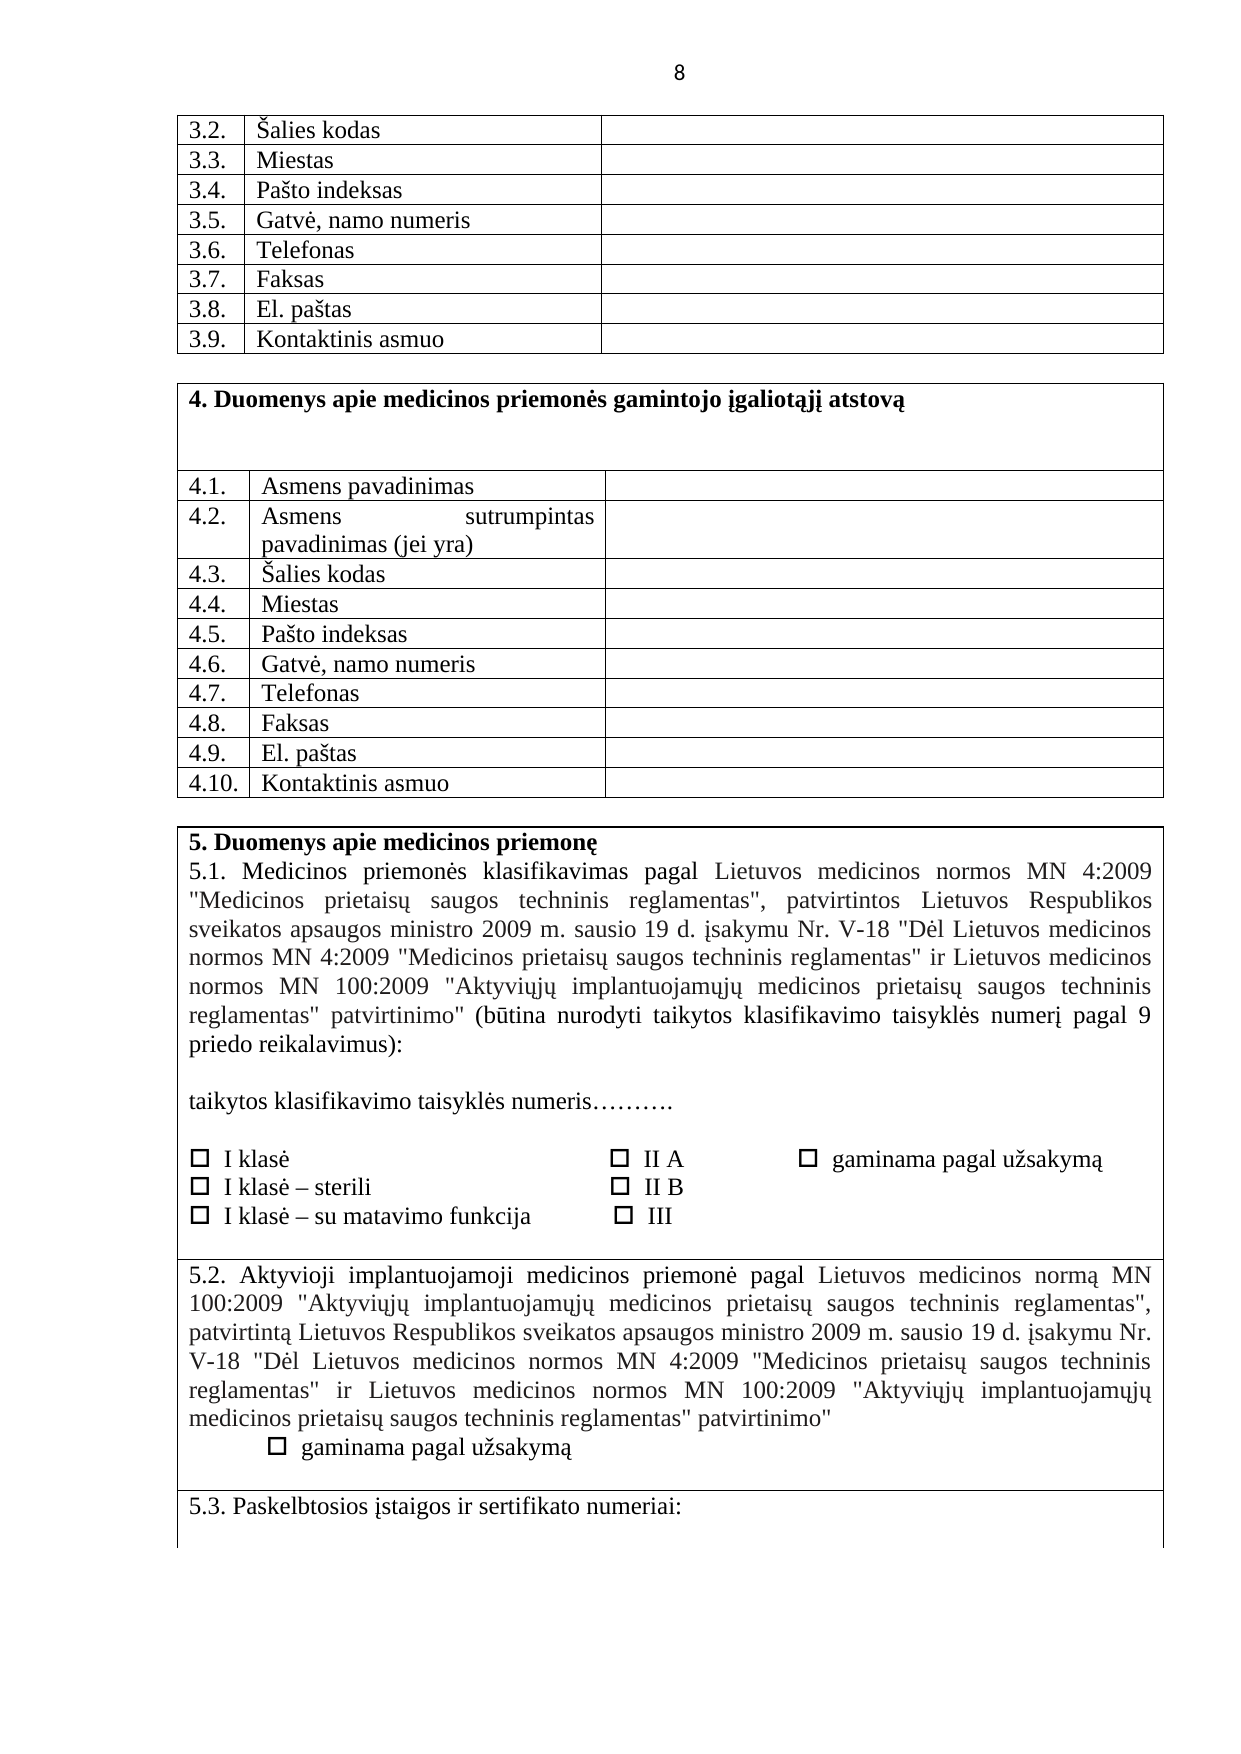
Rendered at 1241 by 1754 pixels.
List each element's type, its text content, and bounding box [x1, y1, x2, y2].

table_cell Šalies kodas [245, 116, 601, 144]
table_cell El. paštas [250, 738, 605, 767]
table_cell Telefonas [250, 679, 605, 707]
table_cell 5.2. Aktyvioji implantuojamoji medicinos priemonė pagal Lietuvos medicinos normą MN 100:2009 "Aktyviųjų implantuojamųjų medicinos prietaisų saugos techninis reglamentas", patvirtintą Lietuvos Respublikos sveikatos apsaugos ministro 2009 m. sausio 19 d. įsakymu Nr. V-18 "Dėl Lietuvos medicinos normos MN 4:2009 "Medicinos prietaisų saugos techninis reglamentas" ir Lietuvos medicinos normos MN 100:2009 "Aktyviųjų implantuojamųjų medicinos prietaisų saugos techninis reglamentas" patvirtinimo" gaminama pagal užsakymą [178, 1260, 1163, 1490]
table_cell Kontaktinis asmuo [250, 768, 605, 797]
table_header 5. Duomenys apie medicinos priemonę 5.1. Medicinos priemonės klasifikavimas pagal Lietuvos medicinos normos MN 4:2009 "Medicinos prietaisų saugos techninis reglamentas", patvirtintos Lietuvos Respublikos sveikatos apsaugos ministro 2009 m. sausio 19 d. įsakymu Nr. V-18 "Dėl Lietuvos medicinos normos MN 4:2009 "Medicinos prietaisų saugos techninis reglamentas" ir Lietuvos medicinos normos MN 100:2009 "Aktyviųjų implantuojamųjų medicinos prietaisų saugos techninis reglamentas" patvirtinimo" (būtina nurodyti taikytos klasifikavimo taisyklės numerį pagal 9 priedo reikalavimus): taikytos klasifikavimo taisyklės numeris………. I klasė II A gaminama pagal užsakymą I klasė – sterili II B I klasė – su matavimo funkcija III [178, 828, 1163, 1259]
table_cell 4.3. [178, 559, 249, 588]
table_cell [602, 116, 1163, 144]
table_cell Kontaktinis asmuo [245, 324, 601, 353]
table_cell [602, 205, 1163, 234]
table_cell [606, 589, 1163, 618]
table_cell 4.6. [178, 649, 249, 677]
table_cell 3.2. [178, 116, 244, 144]
table_cell [606, 501, 1163, 558]
table_cell [602, 324, 1163, 353]
table_cell 3.3. [178, 145, 244, 174]
table_cell Pašto indeksas [245, 175, 601, 204]
table_cell 3.4. [178, 175, 244, 204]
table_cell Gatvė, namo numeris [245, 205, 601, 234]
table_cell Pašto indeksas [250, 619, 605, 648]
table_cell [602, 265, 1163, 293]
table_cell [602, 294, 1163, 323]
table_cell 3.6. [178, 235, 244, 263]
table_cell [602, 235, 1163, 263]
table_cell 4.4. [178, 589, 249, 618]
table_cell 4.10. [178, 768, 249, 797]
table_cell [606, 619, 1163, 648]
table_cell 4.1. [178, 471, 249, 500]
table_cell Miestas [250, 589, 605, 618]
table_cell [606, 738, 1163, 767]
table_cell [606, 768, 1163, 797]
table_cell Telefonas [245, 235, 601, 263]
table_cell El. paštas [245, 294, 601, 323]
table_cell 3.5. [178, 205, 244, 234]
table_cell 4.8. [178, 708, 249, 737]
table_cell 4.9. [178, 738, 249, 767]
table_cell [602, 145, 1163, 174]
table_cell Šalies kodas [250, 559, 605, 588]
table_cell 4.2. [178, 501, 249, 558]
table_cell 4.7. [178, 679, 249, 707]
table_cell [606, 471, 1163, 500]
table_cell Faksas [250, 708, 605, 737]
table_cell Miestas [245, 145, 601, 174]
table_cell [606, 708, 1163, 737]
table_header 4. Duomenys apie medicinos priemonės gamintojo įgaliotąjį atstovą [178, 384, 1163, 470]
table_cell [602, 175, 1163, 204]
table_cell Gatvė, namo numeris [250, 649, 605, 677]
table_cell 3.7. [178, 265, 244, 293]
table_cell 4.5. [178, 619, 249, 648]
table_cell [606, 679, 1163, 707]
table_cell Asmens pavadinimas [250, 471, 605, 500]
table_cell 5.3. Paskelbtosios įstaigos ir sertifikato numeriai: [178, 1491, 1163, 1548]
table_cell Asmens sutrumpintas pavadinimas (jei yra) [250, 501, 605, 558]
table_cell 3.9. [178, 324, 244, 353]
table_cell [606, 559, 1163, 588]
table_cell 3.8. [178, 294, 244, 323]
table_cell [606, 649, 1163, 677]
table_cell Faksas [245, 265, 601, 293]
